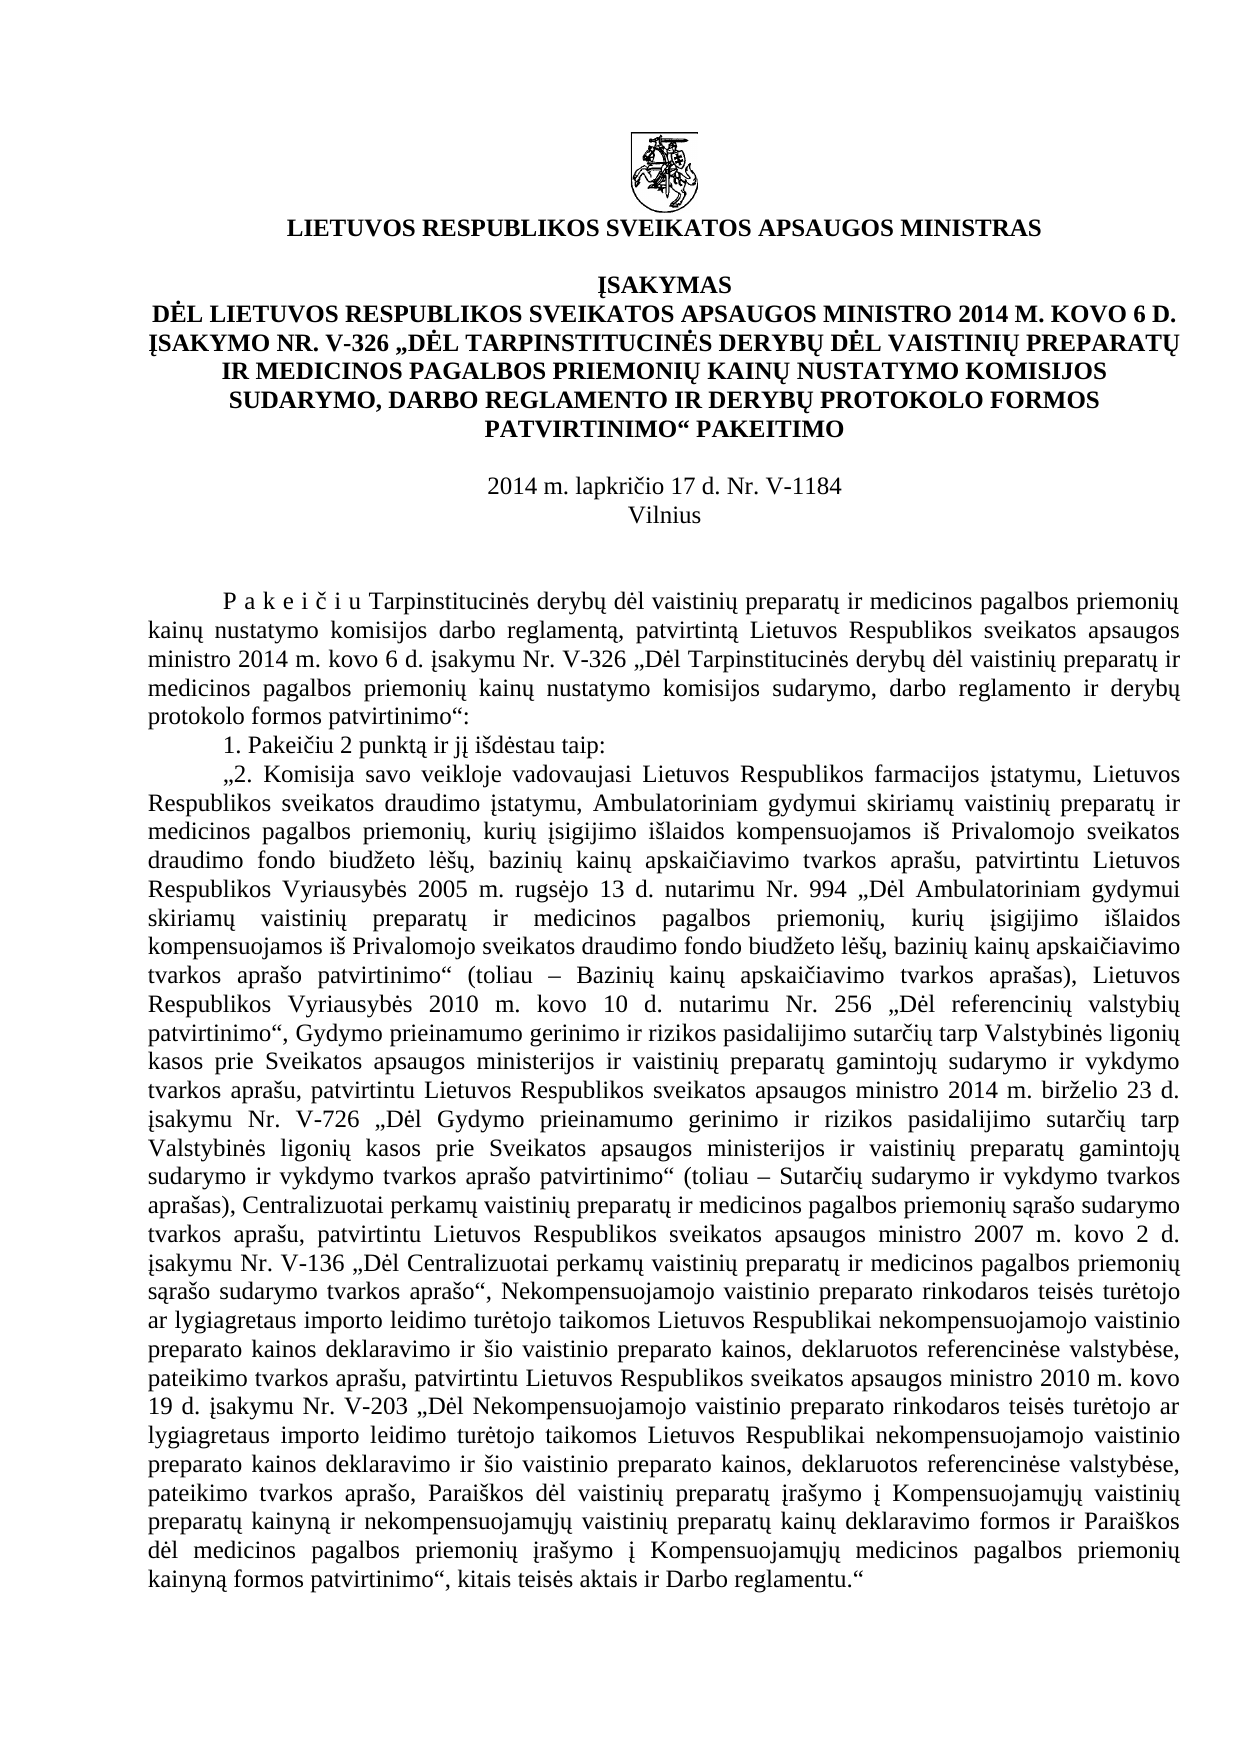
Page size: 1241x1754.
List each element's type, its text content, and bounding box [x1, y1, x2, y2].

text 2014 m. lapkričio 17 d. Nr. V-1184 [148, 471, 1181, 500]
text „2. Komisija savo veikloje vadovaujasi Lietuvos Respublikos farmacijos įstatymu, Lietuvos Respublikos sveikatos draudimo įstatymu, Ambulatoriniam gydymui skiriamų vaistinių preparatų ir medicinos pagalbos priemonių, kurių įsigijimo išlaidos kompensuojamos iš Privalomojo sveikatos draudimo fondo biudžeto lėšų, bazinių kainų apskaičiavimo tvarkos aprašu, patvirtintu Lietuvos Respublikos Vyriausybės 2005 m. rugsėjo 13 d. nutarimu Nr. 994 „Dėl Ambulatoriniam gydymui skiriamų vaistinių preparatų ir medicinos pagalbos priemonių, kurių įsigijimo išlaidos kompensuojamos iš Privalomojo sveikatos draudimo fondo biudžeto lėšų, bazinių kainų apskaičiavimo tvarkos aprašo patvirtinimo“ (toliau – Bazinių kainų apskaičiavimo tvarkos aprašas), Lietuvos Respublikos Vyriausybės 2010 m. kovo 10 d. nutarimu Nr. 256 „Dėl referencinių valstybių patvirtinimo“, Gydymo prieinamumo gerinimo ir rizikos pasidalijimo sutarčių tarp Valstybinės ligonių kasos prie Sveikatos apsaugos ministerijos ir vaistinių preparatų gamintojų sudarymo ir vykdymo tvarkos aprašu, patvirtintu Lietuvos Respublikos sveikatos apsaugos ministro 2014 m. birželio 23 d. įsakymu Nr. V-726 „Dėl Gydymo prieinamumo gerinimo ir rizikos pasidalijimo sutarčių tarp Valstybinės ligonių kasos prie Sveikatos apsaugos ministerijos ir vaistinių preparatų gamintojų sudarymo ir vykdymo tvarkos aprašo patvirtinimo“ (toliau – Sutarčių sudarymo ir vykdymo tvarkos aprašas), Centralizuotai perkamų vaistinių preparatų ir medicinos pagalbos priemonių sąrašo sudarymo tvarkos aprašu, patvirtintu Lietuvos Respublikos sveikatos apsaugos ministro 2007 m. kovo 2 d. įsakymu Nr. V-136 „Dėl Centralizuotai perkamų vaistinių preparatų ir medicinos pagalbos priemonių sąrašo sudarymo tvarkos aprašo“, Nekompensuojamojo vaistinio preparato rinkodaros teisės turėtojo ar lygiagretaus importo leidimo turėtojo taikomos Lietuvos Respublikai nekompensuojamojo vaistinio preparato kainos deklaravimo ir šio vaistinio preparato kainos, deklaruotos referencinėse valstybėse, pateikimo tvarkos aprašu, patvirtintu Lietuvos Respublikos sveikatos apsaugos ministro 2010 m. kovo 19 d. įsakymu Nr. V-203 „Dėl Nekompensuojamojo vaistinio preparato rinkodaros teisės turėtojo ar lygiagretaus importo leidimo turėtojo taikomos Lietuvos Respublikai nekompensuojamojo vaistinio preparato kainos deklaravimo ir šio vaistinio preparato kainos, deklaruotos referencinėse valstybėse, pateikimo tvarkos aprašo, Paraiškos dėl vaistinių preparatų įrašymo į Kompensuojamųjų vaistinių preparatų kainyną ir nekompensuojamųjų vaistinių preparatų kainų deklaravimo formos ir Paraiškos dėl medicinos pagalbos priemonių įrašymo į Kompensuojamųjų medicinos pagalbos priemonių kainyną formos patvirtinimo“, kitais teisės aktais ir Darbo reglamentu.“ [148, 759, 1181, 1593]
text P a k e i č i u Tarpinstitucinės derybų dėl vaistinių preparatų ir medicinos pagalbos priemonių kainų nustatymo komisijos darbo reglamentą, patvirtintą Lietuvos Respublikos sveikatos apsaugos ministro 2014 m. kovo 6 d. įsakymu Nr. V-326 „Dėl Tarpinstitucinės derybų dėl vaistinių preparatų ir medicinos pagalbos priemonių kainų nustatymo komisijos sudarymo, darbo reglamento ir derybų protokolo formos patvirtinimo“: [148, 586, 1181, 730]
text 1. Pakeičiu 2 punktą ir jį išdėstau taip: [223, 730, 1181, 759]
text Vilnius [148, 500, 1181, 529]
text DĖL LIETUVOS RESPUBLIKOS SVEIKATOS APSAUGOS MINISTRO 2014 M. KOVO 6 D. ĮSAKYMO NR. V-326 „DĖL TARPINSTITUCINĖS DERYBŲ DĖL VAISTINIŲ PREPARATŲ IR MEDICINOS PAGALBOS PRIEMONIŲ KAINŲ NUSTATYMO KOMISIJOS SUDARYMO, DARBO REGLAMENTO IR DERYBŲ PROTOKOLO FORMOS PATVIRTINIMO“ PAKEITIMO [148, 299, 1181, 443]
text ĮSAKYMAS [148, 270, 1181, 299]
text LIETUVOS RESPUBLIKOS SVEIKATOS APSAUGOS MINISTRAS [148, 213, 1181, 241]
